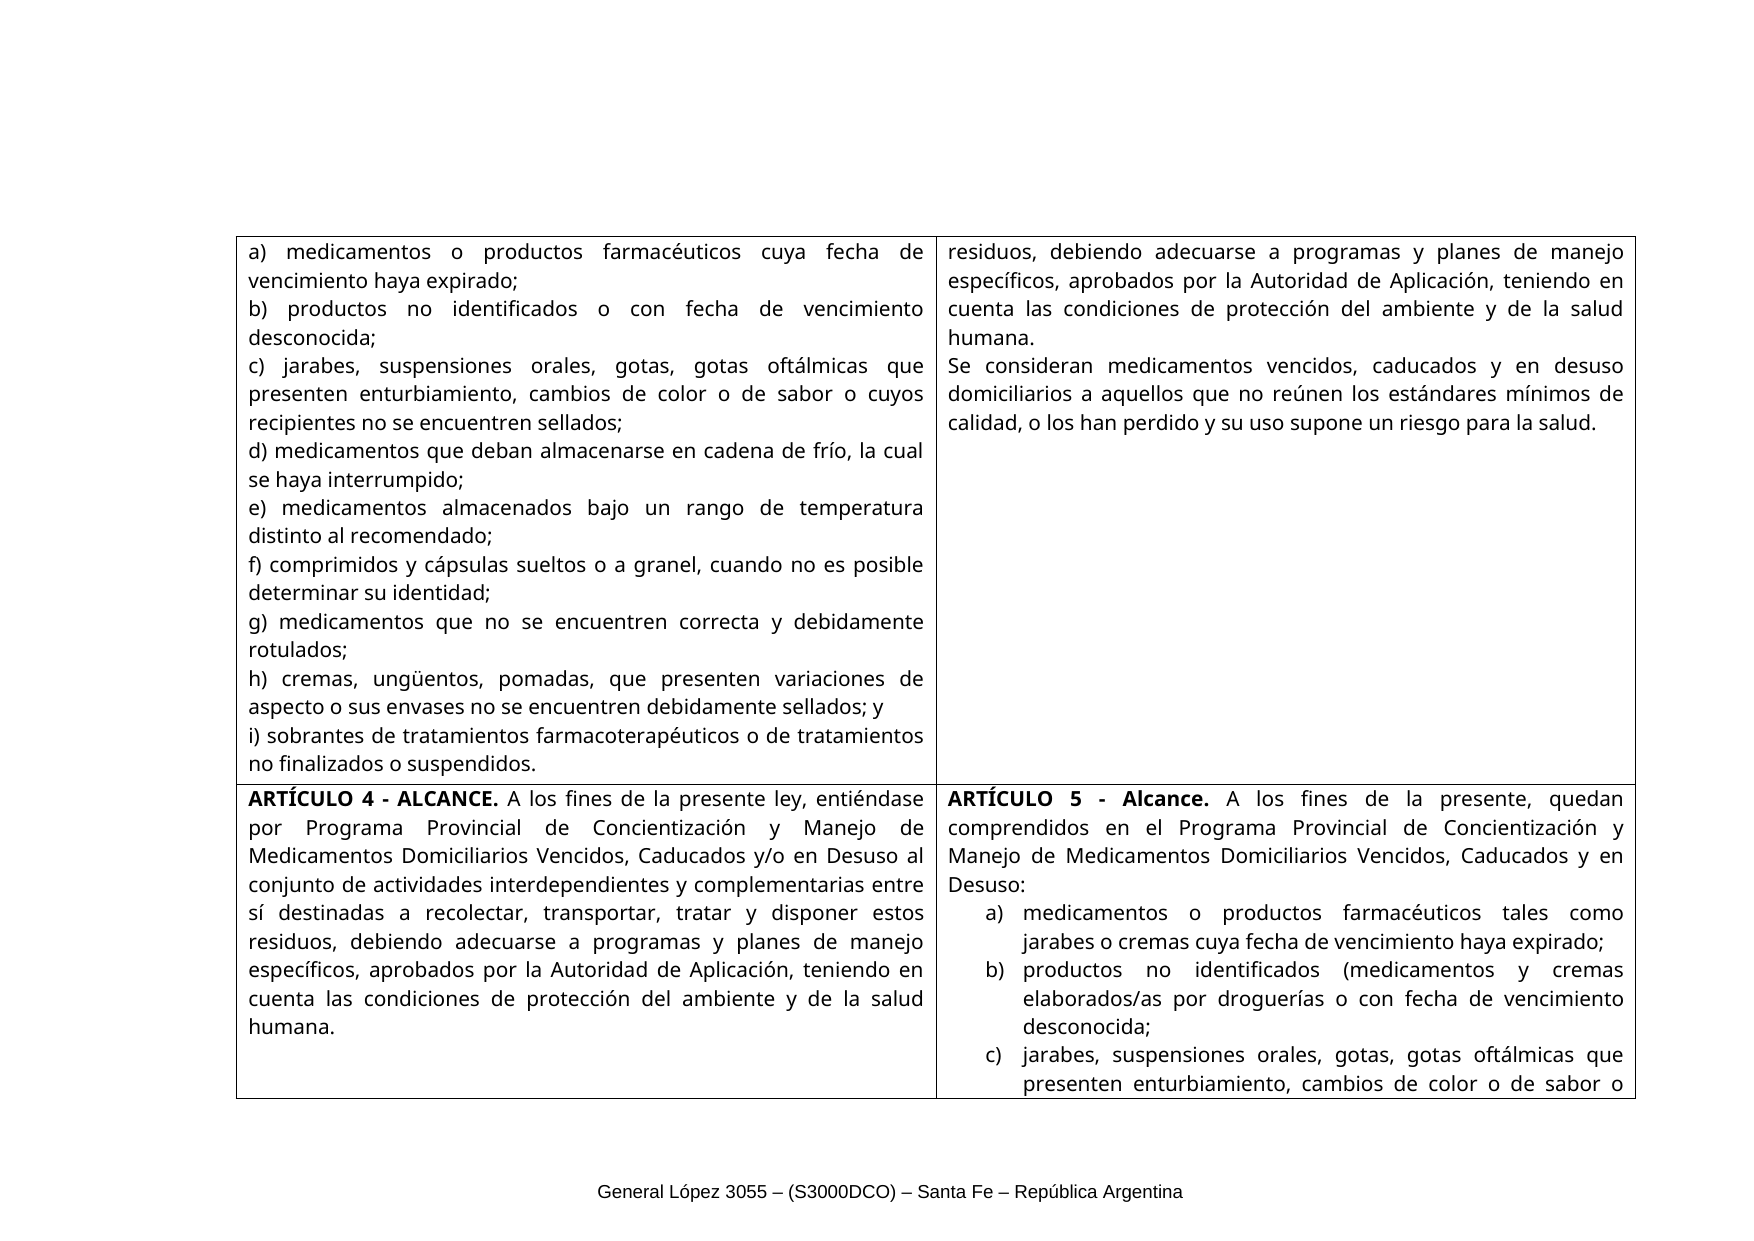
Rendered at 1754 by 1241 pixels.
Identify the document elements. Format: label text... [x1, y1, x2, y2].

table_cell ARTÍCULO 5 - Alcance. A los fines de la presente, quedan comprendidos en el Programa Provincial de Concientización y Manejo de Medicamentos Domiciliarios Vencidos, Caducados y en Desuso: medicamentos o productos farmacéuticos tales como jarabes o cremas cuya fecha de vencimiento haya expirado; productos no identificados (medicamentos y cremas elaborados/as por droguerías o con fecha de vencimiento desconocida; jarabes, suspensiones orales, gotas, gotas oftálmicas que presenten enturbiamiento, cambios de color o de sabor o [937, 785, 1635, 1097]
table_cell residuos, debiendo adecuarse a programas y planes de manejo específicos, aprobados por la Autoridad de Aplicación, teniendo en cuenta las condiciones de protección del ambiente y de la salud humana. Se consideran medicamentos vencidos, caducados y en desuso domiciliarios a aquellos que no reúnen los estándares mínimos de calidad, o los han perdido y su uso supone un riesgo para la salud. [937, 237, 1635, 783]
table_cell a) medicamentos o productos farmacéuticos cuya fecha de vencimiento haya expirado; b) productos no identificados o con fecha de vencimiento desconocida; c) jarabes, suspensiones orales, gotas, gotas oftálmicas que presenten enturbiamiento, cambios de color o de sabor o cuyos recipientes no se encuentren sellados; d) medicamentos que deban almacenarse en cadena de frío, la cual se haya interrumpido; e) medicamentos almacenados bajo un rango de temperatura distinto al recomendado; f) comprimidos y cápsulas sueltos o a granel, cuando no es posible determinar su identidad; g) medicamentos que no se encuentren correcta y debidamente rotulados; h) cremas, ungüentos, pomadas, que presenten variaciones de aspecto o sus envases no se encuentren debidamente sellados; y i) sobrantes de tratamientos farmacoterapéuticos o de tratamientos no finalizados o suspendidos. [237, 237, 936, 783]
table_cell ARTÍCULO 4 - ALCANCE. A los fines de la presente ley, entiéndase por Programa Provincial de Concientización y Manejo de Medicamentos Domiciliarios Vencidos, Caducados y/o en Desuso al conjunto de actividades interdependientes y complementarias entre sí destinadas a recolectar, transportar, tratar y disponer estos residuos, debiendo adecuarse a programas y planes de manejo específicos, aprobados por la Autoridad de Aplicación, teniendo en cuenta las condiciones de protección del ambiente y de la salud humana. [237, 785, 936, 1097]
